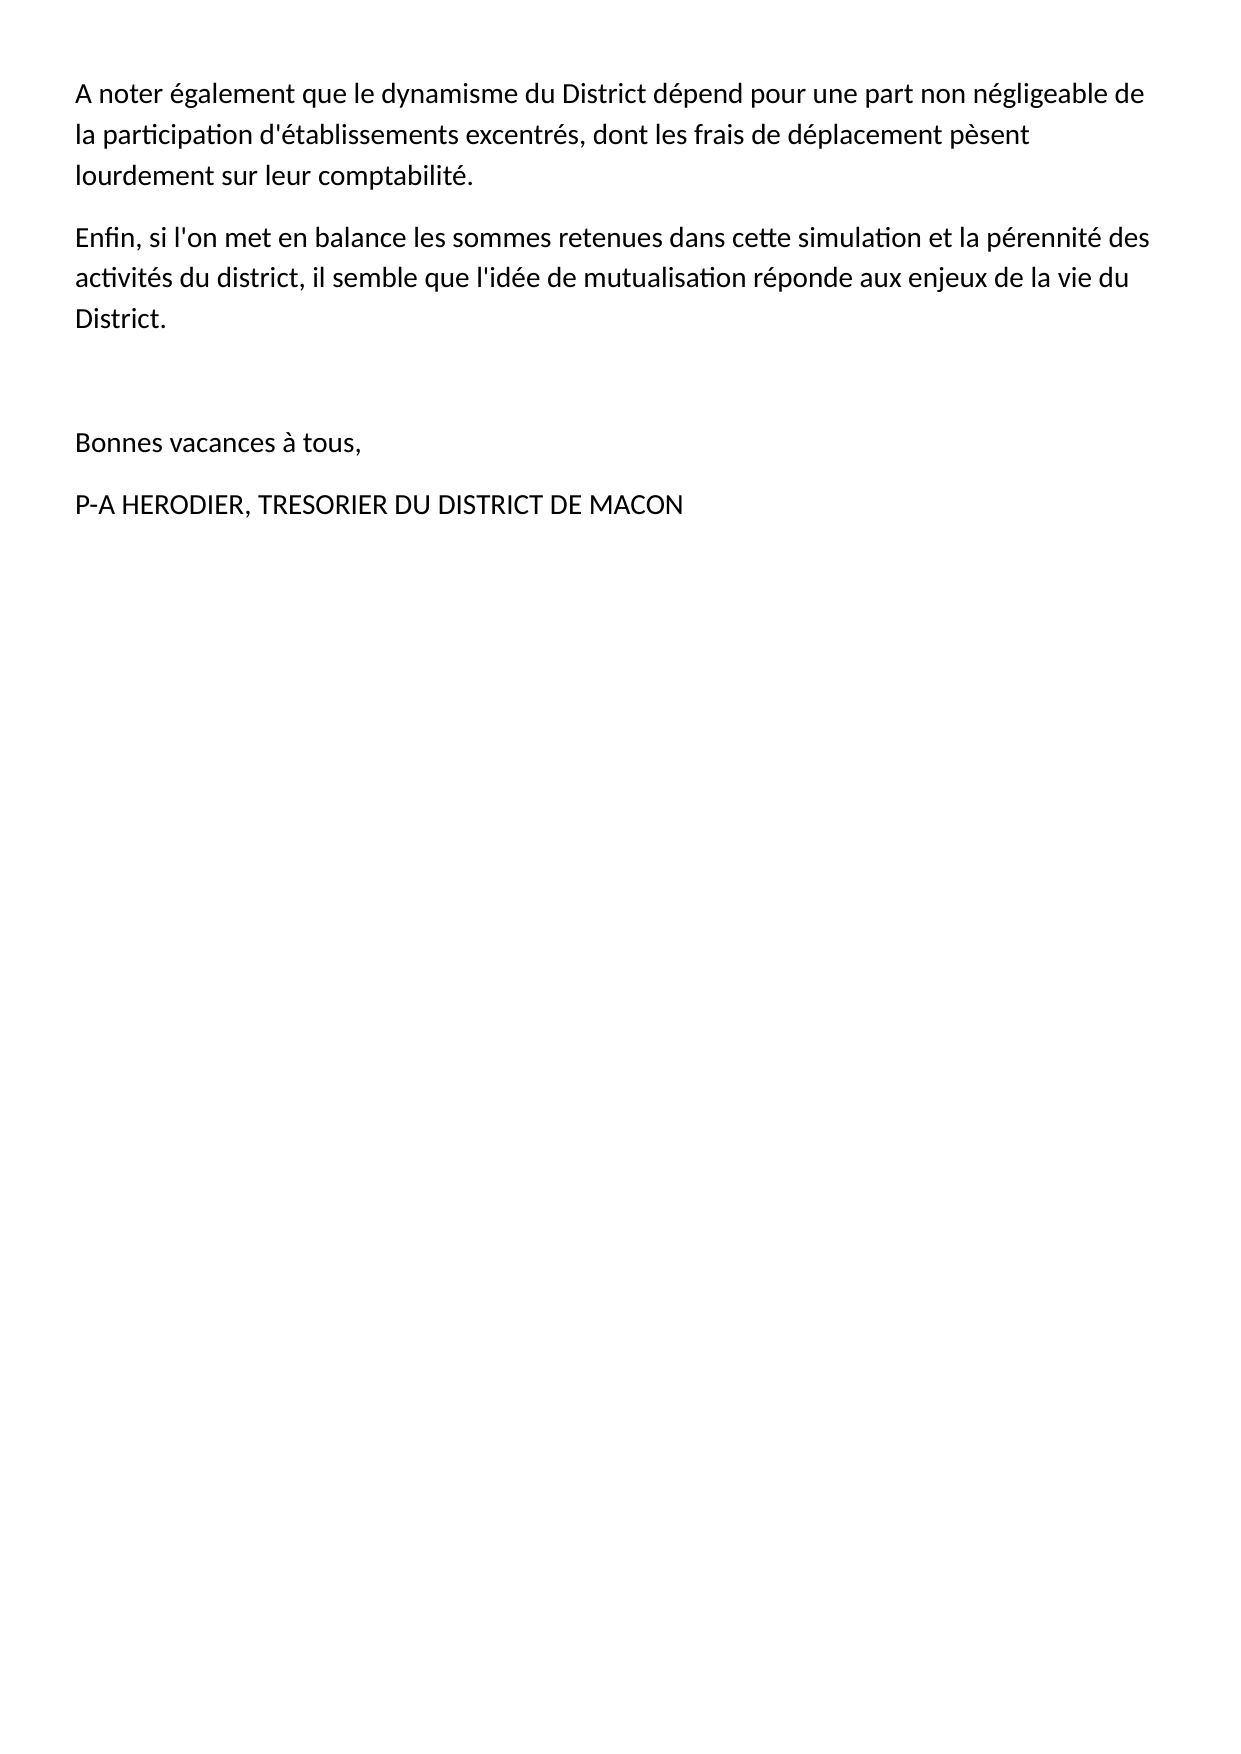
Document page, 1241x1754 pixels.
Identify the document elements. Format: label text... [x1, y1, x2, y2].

text Enfin, si l'on met en balance les sommes retenues dans cette simulation et la pérennité des activités du district, il semble que l'idée de mutualisation réponde aux enjeux de la vie du District. [75, 219, 1165, 336]
text Bonnes vacances à tous, [75, 424, 1165, 460]
text P-A HERODIER, TRESORIER DU DISTRICT DE MACON [75, 486, 1165, 521]
text A noter également que le dynamisme du District dépend pour une part non négligeable de la participation d'établissements excentrés, dont les frais de déplacement pèsent lourdement sur leur comptabilité. [75, 75, 1165, 192]
